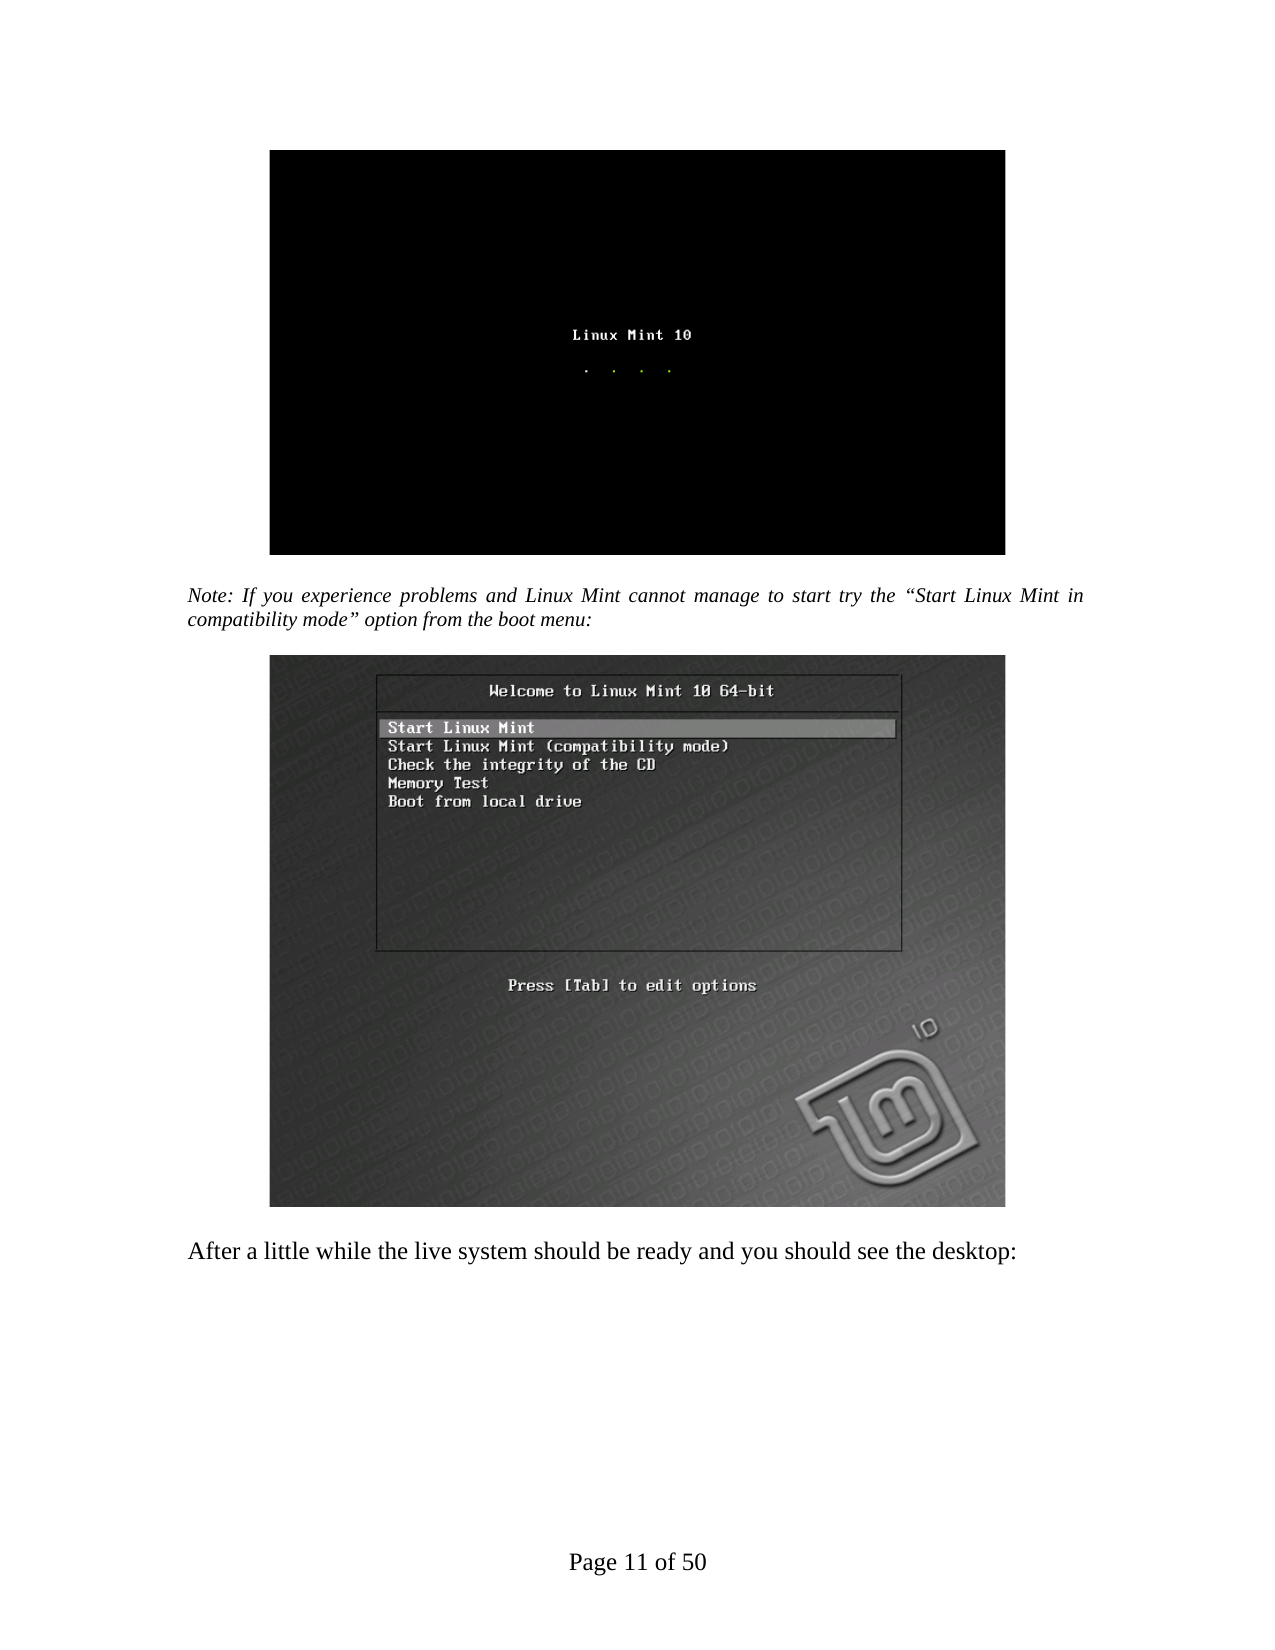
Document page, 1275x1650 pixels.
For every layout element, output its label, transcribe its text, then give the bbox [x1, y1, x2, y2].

picture [269, 655, 1006, 1207]
picture [269, 150, 1006, 555]
text After a little while the live system should be ready and you should see the desktop: [187, 1236, 1087, 1264]
